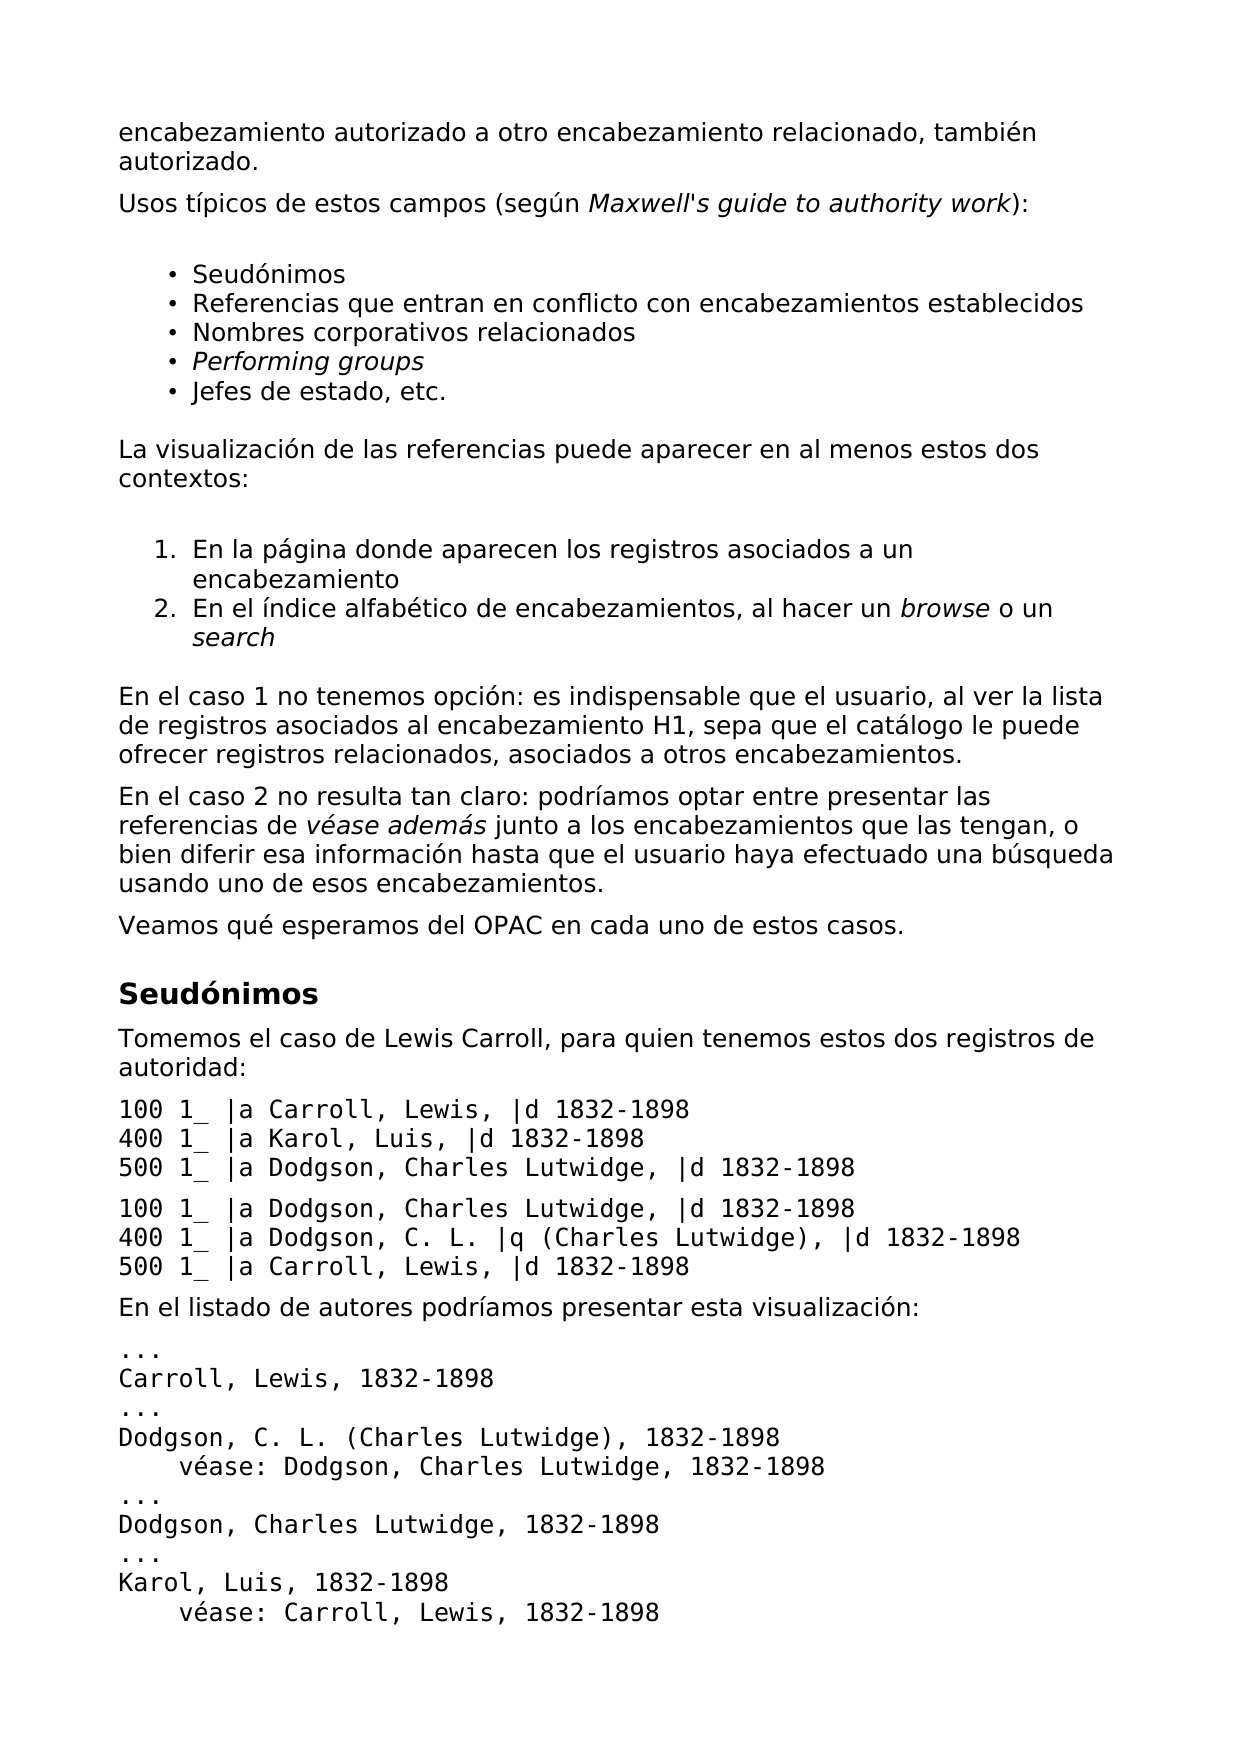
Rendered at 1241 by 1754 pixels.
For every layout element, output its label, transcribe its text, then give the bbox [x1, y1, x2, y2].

text La visualización de las referencias puede aparecer en al menos estos dos contextos: [118, 435, 1122, 494]
text 100 1_ |a Carroll, Lewis, |d 1832-1898 400 1_ |a Karol, Luis, |d 1832-1898 500 1_ |a Dodgson, Charles Lutwidge, |d 1832-1898 [118, 1095, 1122, 1182]
list Seudónimos [177, 260, 1122, 289]
list Referencias que entran en conflicto con encabezamientos establecidos [177, 289, 1122, 318]
list En la página donde aparecen los registros asociados a un encabezamiento [177, 536, 1122, 594]
subtitle Seudónimos [118, 978, 1122, 1012]
list En el índice alfabético de encabezamientos, al hacer un browse o un search [177, 594, 1122, 652]
list Nombres corporativos relacionados [177, 318, 1122, 348]
text Usos típicos de estos campos (según Maxwell's guide to authority work): [118, 189, 1122, 218]
text encabezamiento autorizado a otro encabezamiento relacionado, también autorizado. [118, 118, 1122, 176]
text En el caso 1 no tenemos opción: es indispensable que el usuario, al ver la lista de registros asociados al encabezamiento H1, sepa que el catálogo le puede ofrecer registros relacionados, asociados a otros encabezamientos. [118, 682, 1122, 769]
text En el caso 2 no resulta tan claro: podríamos optar entre presentar las referencias de véase además junto a los encabezamientos que las tengan, o bien diferir esa información hasta que el usuario haya efectuado una búsqueda usando uno de esos encabezamientos. [118, 782, 1122, 898]
text Tomemos el caso de Lewis Carroll, para quien tenemos estos dos registros de autoridad: [118, 1024, 1122, 1082]
list Jefes de estado, etc. [177, 377, 1122, 406]
text ... Carroll, Lewis, 1832-1898 ... Dodgson, C. L. (Charles Lutwidge), 1832-1898 véase: Dodgson, Charles Lutwidge, 1832-1898 ... Dodgson, Charles Lutwidge, 1832-1898 ... Karol, Luis, 1832-1898 véase: Carroll, Lewis, 1832-1898 [118, 1335, 1122, 1627]
text 100 1_ |a Dodgson, Charles Lutwidge, |d 1832-1898 400 1_ |a Dodgson, C. L. |q (Charles Lutwidge), |d 1832-1898 500 1_ |a Carroll, Lewis, |d 1832-1898 [118, 1194, 1122, 1282]
text Veamos qué esperamos del OPAC en cada uno de estos casos. [118, 911, 1122, 940]
text En el listado de autores podríamos presentar esta visualización: [118, 1293, 1122, 1323]
list Performing groups [177, 348, 1122, 377]
